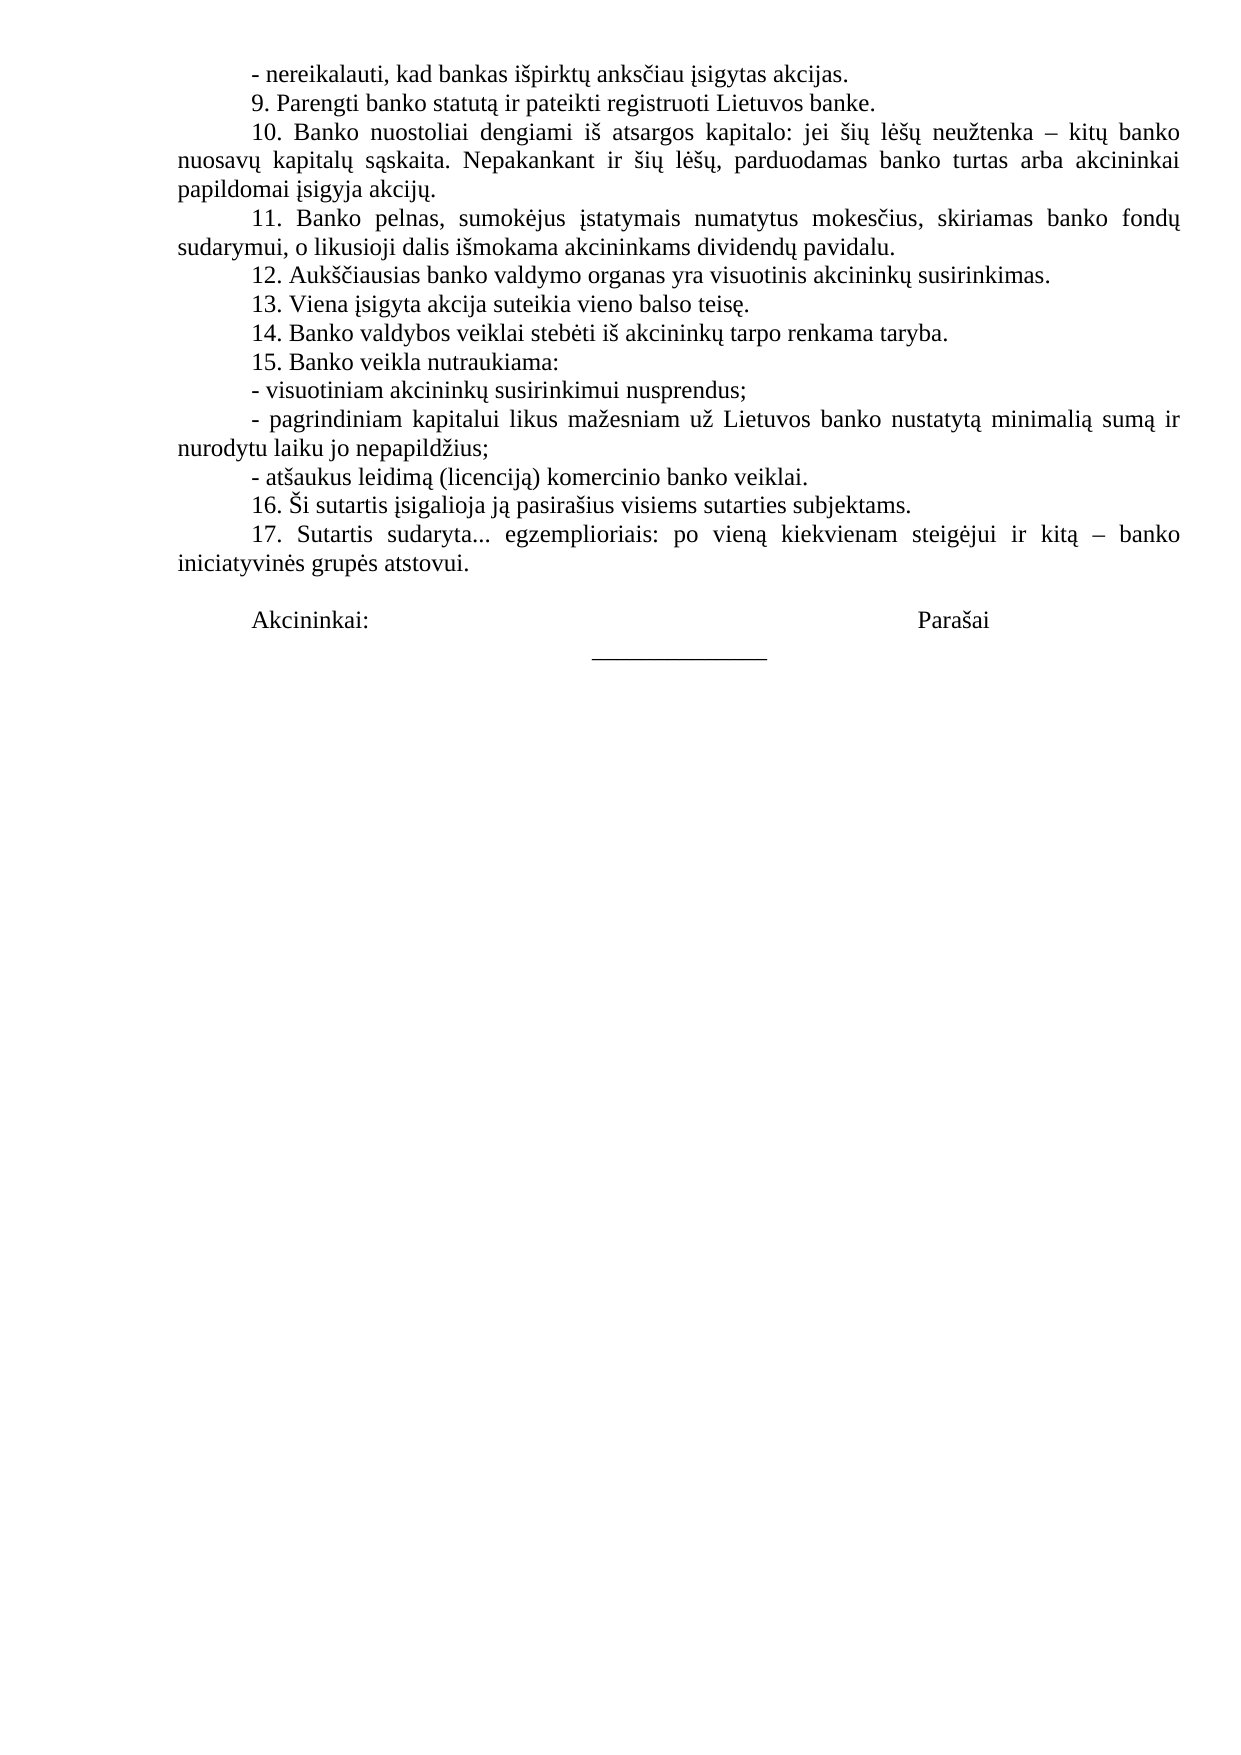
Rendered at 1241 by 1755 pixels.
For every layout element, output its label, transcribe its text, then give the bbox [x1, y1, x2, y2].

text 16. Ši sutartis įsigalioja ją pasirašius visiems sutarties subjektams. [177, 490, 1181, 519]
text - visuotiniam akcininkų susirinkimui nusprendus; [177, 375, 1181, 404]
text 9. Parengti banko statutą ir pateikti registruoti Lietuvos banke. [177, 88, 1181, 117]
text 11. Banko pelnas, sumokėjus įstatymais numatytus mokesčius, skiriamas banko fondų sudarymui, o likusioji dalis išmokama akcininkams dividendų pavidalu. [177, 203, 1181, 260]
text 17. Sutartis sudaryta... egzemplioriais: po vieną kiekvienam steigėjui ir kitą – banko iniciatyvinės grupės atstovui. [177, 519, 1181, 577]
text Akcininkai: Parašai [177, 605, 1181, 634]
text ______________ [177, 634, 1181, 663]
text 12. Aukščiausias banko valdymo organas yra visuotinis akcininkų susirinkimas. [177, 260, 1181, 289]
text 10. Banko nuostoliai dengiami iš atsargos kapitalo: jei šių lėšų neužtenka – kitų banko nuosavų kapitalų sąskaita. Nepakankant ir šių lėšų, parduodamas banko turtas arba akcininkai papildomai įsigyja akcijų. [177, 117, 1181, 203]
text - nereikalauti, kad bankas išpirktų anksčiau įsigytas akcijas. [177, 59, 1181, 88]
text 15. Banko veikla nutraukiama: [177, 347, 1181, 375]
text - atšaukus leidimą (licenciją) komercinio banko veiklai. [177, 462, 1181, 490]
text 13. Viena įsigyta akcija suteikia vieno balso teisę. [177, 289, 1181, 318]
text 14. Banko valdybos veiklai stebėti iš akcininkų tarpo renkama taryba. [177, 318, 1181, 347]
text - pagrindiniam kapitalui likus mažesniam už Lietuvos banko nustatytą minimalią sumą ir nurodytu laiku jo nepapildžius; [177, 404, 1181, 462]
